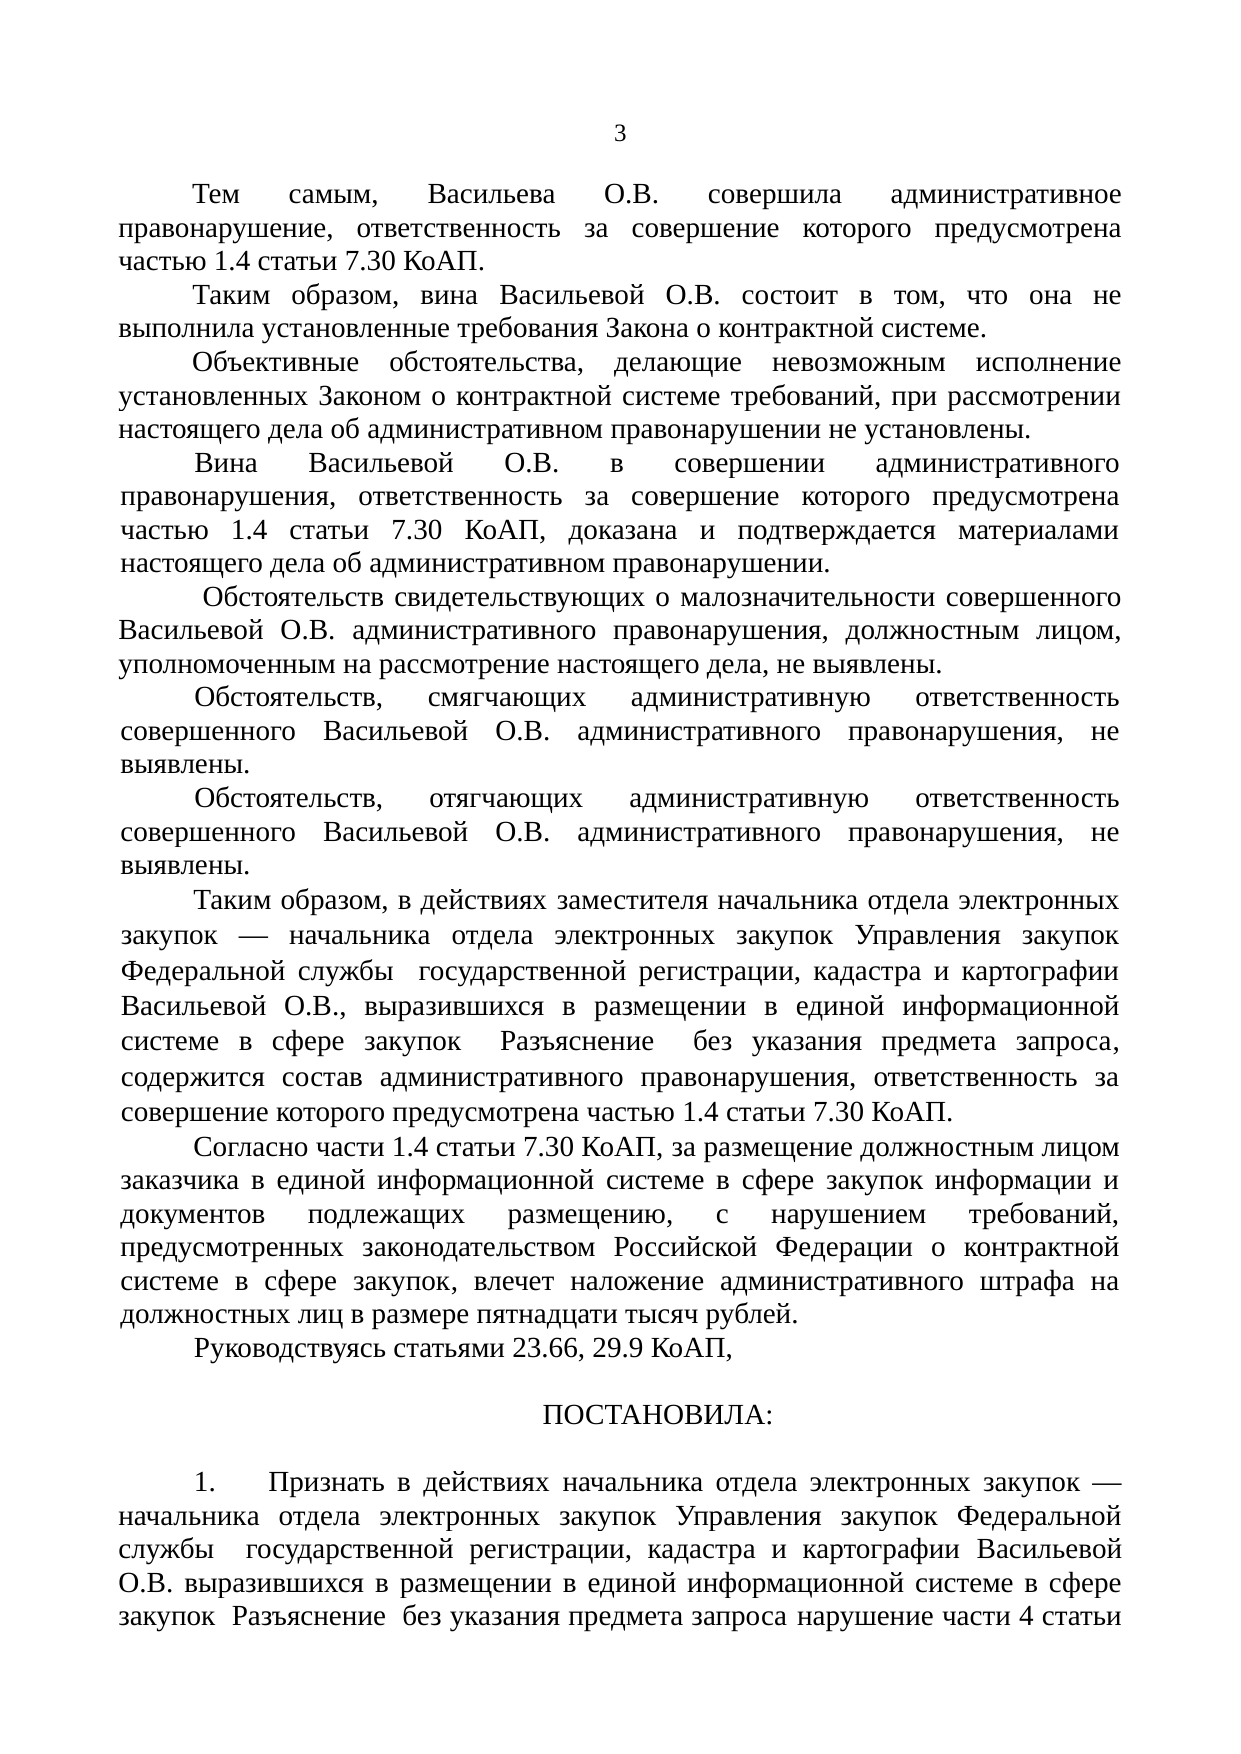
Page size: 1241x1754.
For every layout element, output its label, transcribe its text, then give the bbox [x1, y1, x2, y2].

text Согласно части 1.4 статьи 7.30 КоАП, за размещение должностным лицом заказчика в единой информационной системе в сфере закупок информации и документов подлежащих размещению, с нарушением требований, предусмотренных законодательством Российской Федерации о контрактной системе в сфере закупок, влечет наложение административного штрафа на должностных лиц в размере пятнадцати тысяч рублей. [120, 1129, 1120, 1330]
text Обстоятельств, смягчающих административную ответственность совершенного Васильевой О.В. административного правонарушения, не выявлены. [120, 679, 1120, 780]
text Вина Васильевой О.В. в совершении административного правонарушения, ответственность за совершение которого предусмотрена частью 1.4 статьи 7.30 КоАП, доказана и подтверждается материалами настоящего дела об административном правонарушении. [120, 445, 1120, 579]
text Руководствуясь статьями 23.66, 29.9 КоАП, [118, 1330, 1122, 1363]
text Объективные обстоятельства, делающие невозможным исполнение установленных Законом о контрактной системе требований, при рассмотрении настоящего дела об административном правонарушении не установлены. [118, 344, 1122, 445]
text Таким образом, вина Васильевой О.В. состоит в том, что она не выполнила установленные требования Закона о контрактной системе. [118, 277, 1122, 344]
text ПОСТАНОВИЛА: [118, 1397, 1122, 1431]
text Обстоятельств, отягчающих административную ответственность совершенного Васильевой О.В. административного правонарушения, не выявлены. [120, 780, 1120, 881]
text Таким образом, в действиях заместителя начальника отдела электронных закупок — начальника отдела электронных закупок Управления закупок Федеральной службы государственной регистрации, кадастра и картографии Васильевой О.В., выразившихся в размещении в единой информационной системе в сфере закупок Разъяснение без указания предмета запроса, содержится состав административного правонарушения, ответственность за совершение которого предусмотрена частью 1.4 статьи 7.30 КоАП. [121, 881, 1120, 1129]
text Тем самым, Васильева О.В. совершила административное правонарушение, ответственность за совершение которого предусмотрена частью 1.4 статьи 7.30 КоАП. [118, 176, 1122, 277]
list Признать в действиях начальника отдела электронных закупок — начальника отдела электронных закупок Управления закупок Федеральной службы государственной регистрации, кадастра и картографии Васильевой О.В. выразившихся в размещении в единой информационной системе в сфере закупок Разъяснение без указания предмета запроса нарушение части 4 статьи [118, 1464, 1122, 1632]
text Обстоятельств свидетельствующих о малозначительности совершенного Васильевой О.В. административного правонарушения, должностным лицом, уполномоченным на рассмотрение настоящего дела, не выявлены. [118, 579, 1122, 679]
